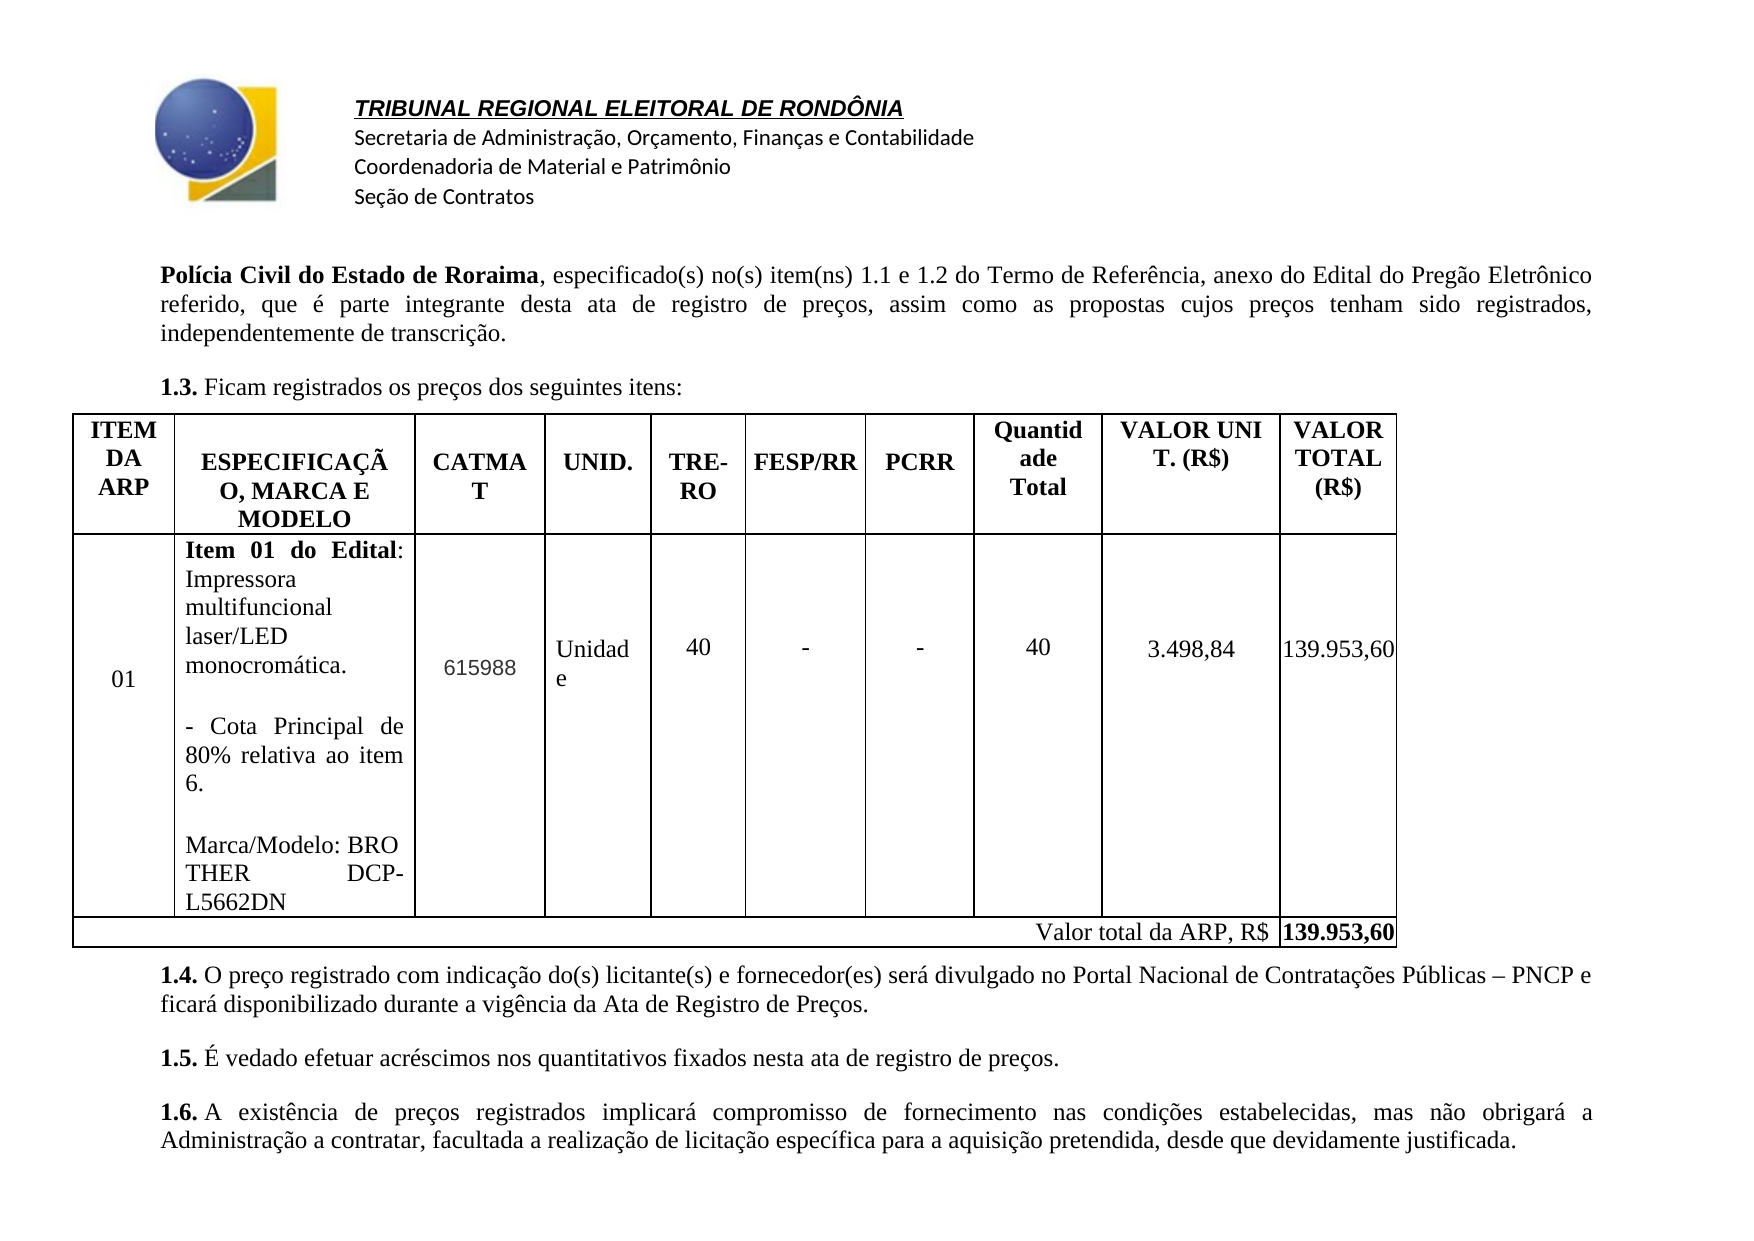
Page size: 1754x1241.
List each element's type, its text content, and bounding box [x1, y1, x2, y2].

table_header CATMAT [416, 415, 544, 533]
text 1.3. Ficam registrados os preços dos seguintes itens: [160, 372, 1594, 401]
text 1.6. A existência de preços registrados implicará compromisso de fornecimento nas condições estabelecidas, mas não obrigará a Administração a contratar, facultada a realização de licitação específica para a aquisição pretendida, desde que devidamente justificada. [160, 1097, 1594, 1154]
text 1.4. O preço registrado com indicação do(s) licitante(s) e fornecedor(es) será divulgado no Portal Nacional de Contratações Públicas – PNCP e ficará disponibilizado durante a vigência da Ata de Registro de Preços. [160, 960, 1594, 1018]
table_header UNID. [546, 415, 650, 533]
table_cell Unidade [546, 535, 650, 916]
table_cell Valor total da ARP, R$ [74, 918, 1279, 946]
table_header Quantidade Total [975, 415, 1101, 533]
table_cell 01 [74, 535, 174, 916]
table_header FESP/RR [746, 415, 865, 533]
table_cell 40 [652, 535, 745, 916]
table_cell 139.953,60 [1281, 918, 1396, 946]
table_header TRE-RO [652, 415, 745, 533]
table_header PCRR [866, 415, 973, 533]
table_header ESPECIFICAÇÃO, MARCA E MODELO [175, 415, 414, 533]
table_cell 3.498,84 [1103, 535, 1279, 916]
table_cell Item 01 do Edital: Impressora multifuncional laser/LED monocromática. - Cota Principal de 80% relativa ao item 6. Marca/Modelo: BROTHER DCP-L5662DN [175, 535, 414, 916]
table_header ITEM DA ARP [74, 415, 174, 533]
table_cell 139.953,60 [1281, 535, 1396, 916]
table_header VALOR TOTAL (R$) [1281, 415, 1396, 533]
table_cell 615988 [416, 535, 544, 916]
table_cell - [746, 535, 865, 916]
text Polícia Civil do Estado de Roraima, especificado(s) no(s) item(ns) 1.1 e 1.2 do Termo de Referência, anexo do Edital do Pregão Eletrônico referido, que é parte integrante desta ata de registro de preços, assim como as propostas cujos preços tenham sido registrados, independentemente de transcrição. [160, 261, 1594, 347]
table_cell 40 [975, 535, 1101, 916]
table_cell - [866, 535, 973, 916]
table_header VALOR UNIT. (R$) [1103, 415, 1279, 533]
text 1.5. É vedado efetuar acréscimos nos quantitativos fixados nesta ata de registro de preços. [160, 1043, 1594, 1072]
